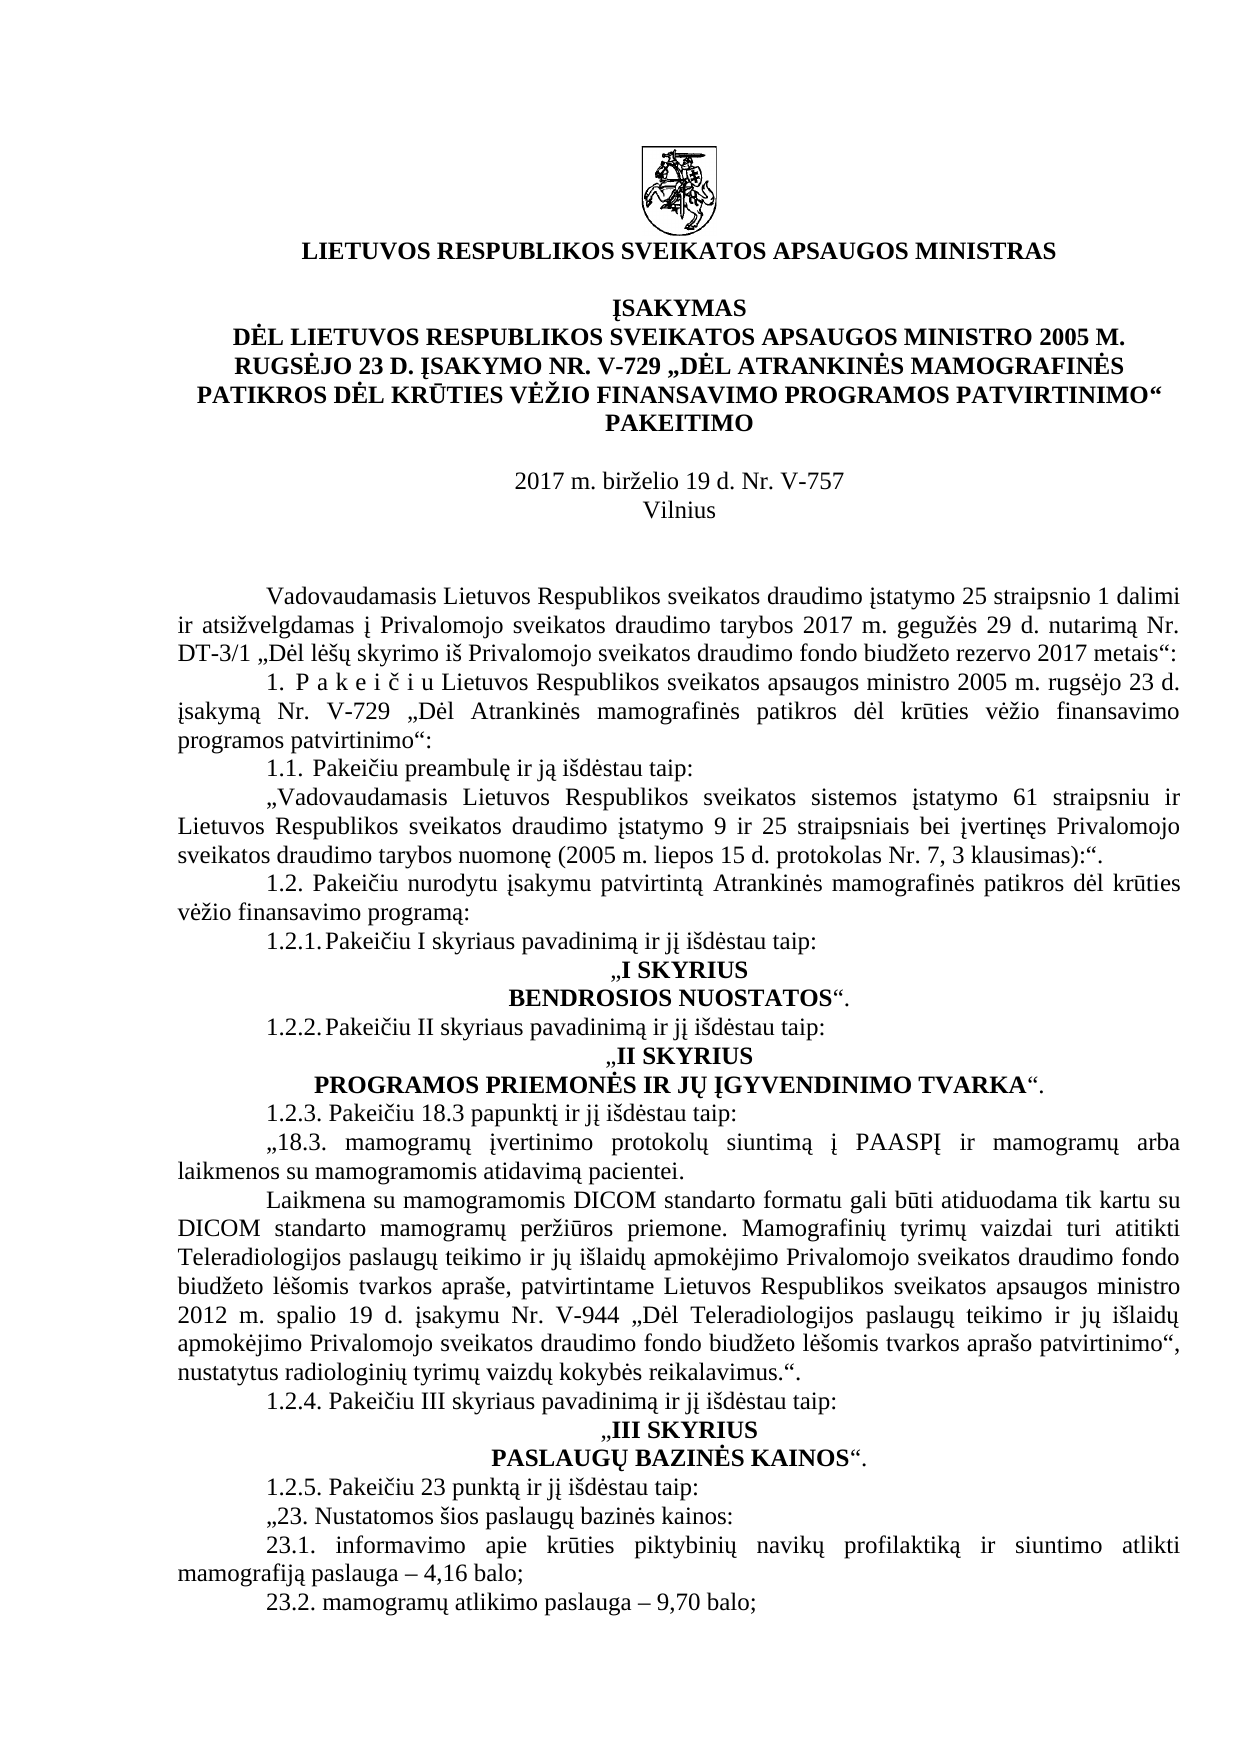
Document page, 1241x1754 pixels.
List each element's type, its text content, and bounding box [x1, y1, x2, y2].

text ĮSAKYMAS [177, 293, 1181, 322]
text 1.2.1. Pakeičiu I skyriaus pavadinimą ir jį išdėstau taip: [266, 926, 1181, 955]
text „III SKYRIUS [177, 1415, 1181, 1443]
text BENDROSIOS NUOSTATOS“. [177, 983, 1181, 1012]
text „23. Nustatomos šios paslaugų bazinės kainos: [177, 1501, 1181, 1530]
text „II SKYRIUS [177, 1041, 1181, 1070]
text 1.2.5. Pakeičiu 23 punktą ir jį išdėstau taip: [266, 1472, 1181, 1501]
text 23.1. informavimo apie krūties piktybinių navikų profilaktiką ir siuntimo atlikti mamografiją paslauga – 4,16 balo; [177, 1530, 1181, 1587]
text DĖL LIETUVOS RESPUBLIKOS SVEIKATOS APSAUGOS MINISTRO 2005 M. RUGSĖJO 23 D. ĮSAKYMO NR. V-729 „DĖL ATRANKINĖS MAMOGRAFINĖS PATIKROS DĖL KRŪTIES VĖŽIO FINANSAVIMO PROGRAMOS PATVIRTINIMO“ PAKEITIMO [177, 322, 1181, 437]
text „Vadovaudamasis Lietuvos Respublikos sveikatos sistemos įstatymo 61 straipsniu ir Lietuvos Respublikos sveikatos draudimo įstatymo 9 ir 25 straipsniais bei įvertinęs Privalomojo sveikatos draudimo tarybos nuomonę (2005 m. liepos 15 d. protokolas Nr. 7, 3 klausimas):“. [177, 782, 1181, 868]
text 1.1. Pakeičiu preambulę ir ją išdėstau taip: [177, 753, 1181, 782]
text LIETUVOS RESPUBLIKOS SVEIKATOS APSAUGOS MINISTRAS [177, 236, 1181, 265]
text 1.2. Pakeičiu nurodytu įsakymu patvirtintą Atrankinės mamografinės patikros dėl krūties vėžio finansavimo programą: [177, 868, 1181, 926]
text Vilnius [177, 495, 1181, 523]
text 2017 m. birželio 19 d. Nr. V-757 [177, 466, 1181, 495]
text 1. P a k e i č i u Lietuvos Respublikos sveikatos apsaugos ministro 2005 m. rugsėjo 23 d. įsakymą Nr. V-729 „Dėl Atrankinės mamografinės patikros dėl krūties vėžio finansavimo programos patvirtinimo“: [177, 667, 1181, 753]
text „I SKYRIUS [177, 955, 1181, 983]
text „18.3. mamogramų įvertinimo protokolų siuntimą į PAASPĮ ir mamogramų arba laikmenos su mamogramomis atidavimą pacientei. [177, 1127, 1181, 1185]
text 23.2. mamogramų atlikimo paslauga – 9,70 balo; [177, 1587, 1181, 1616]
text PASLAUGŲ BAZINĖS KAINOS“. [177, 1443, 1181, 1472]
text 1.2.3. Pakeičiu 18.3 papunktį ir jį išdėstau taip: [177, 1098, 1181, 1127]
text Vadovaudamasis Lietuvos Respublikos sveikatos draudimo įstatymo 25 straipsnio 1 dalimi ir atsižvelgdamas į Privalomojo sveikatos draudimo tarybos 2017 m. gegužės 29 d. nutarimą Nr. DT-3/1 „Dėl lėšų skyrimo iš Privalomojo sveikatos draudimo fondo biudžeto rezervo 2017 metais“: [177, 581, 1181, 667]
text PROGRAMOS PRIEMONĖS IR JŲ ĮGYVENDINIMO TVARKA“. [177, 1070, 1181, 1098]
text 1.2.4. Pakeičiu III skyriaus pavadinimą ir jį išdėstau taip: [266, 1386, 1181, 1415]
text Laikmena su mamogramomis DICOM standarto formatu gali būti atiduodama tik kartu su DICOM standarto mamogramų peržiūros priemone. Mamografinių tyrimų vaizdai turi atitikti Teleradiologijos paslaugų teikimo ir jų išlaidų apmokėjimo Privalomojo sveikatos draudimo fondo biudžeto lėšomis tvarkos apraše, patvirtintame Lietuvos Respublikos sveikatos apsaugos ministro 2012 m. spalio 19 d. įsakymu Nr. V-944 „Dėl Teleradiologijos paslaugų teikimo ir jų išlaidų apmokėjimo Privalomojo sveikatos draudimo fondo biudžeto lėšomis tvarkos aprašo patvirtinimo“, nustatytus radiologinių tyrimų vaizdų kokybės reikalavimus.“. [177, 1185, 1181, 1386]
text 1.2.2. Pakeičiu II skyriaus pavadinimą ir jį išdėstau taip: [266, 1012, 1181, 1041]
